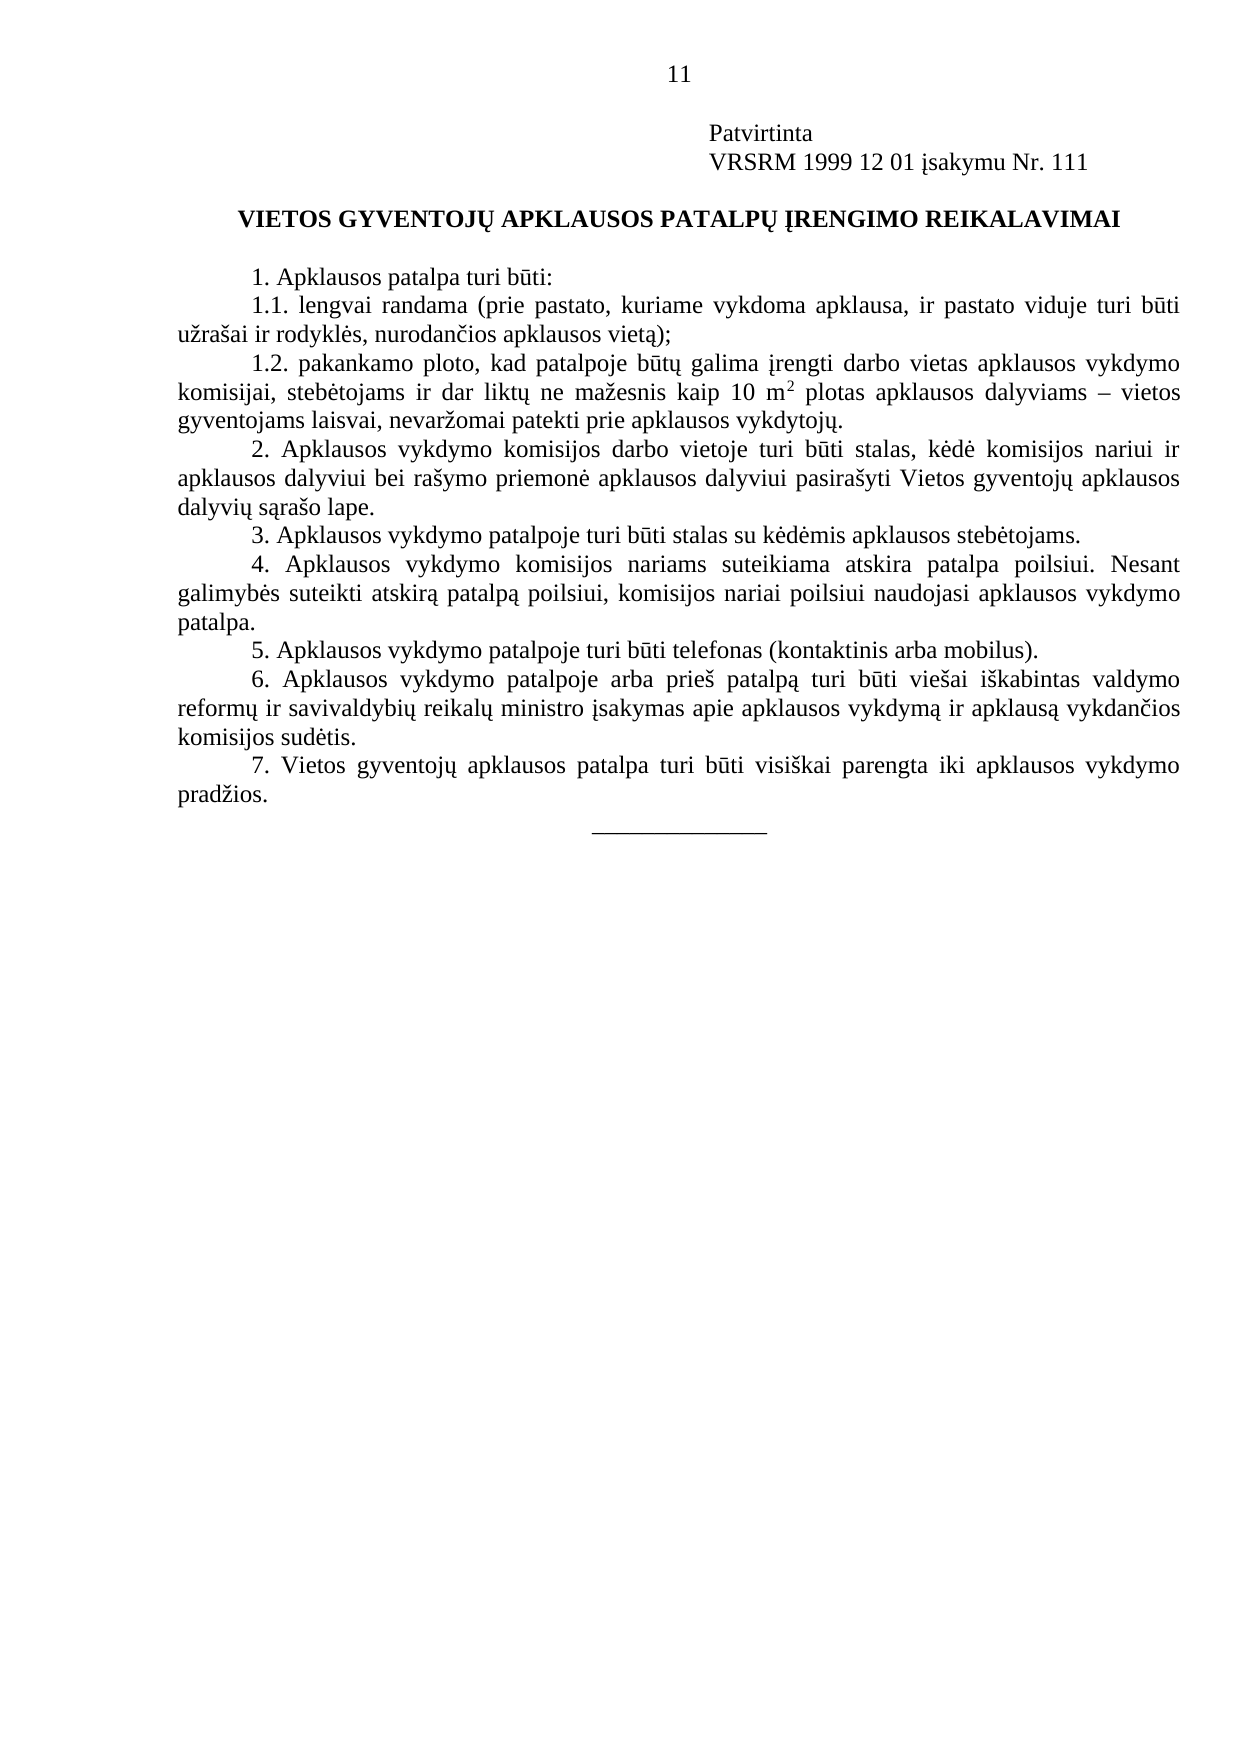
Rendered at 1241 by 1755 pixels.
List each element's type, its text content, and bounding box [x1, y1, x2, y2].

text ______________ [177, 808, 1181, 837]
text 6. Apklausos vykdymo patalpoje arba prieš patalpą turi būti viešai iškabintas valdymo reformų ir savivaldybių reikalų ministro įsakymas apie apklausos vykdymą ir apklausą vykdančios komisijos sudėtis. [177, 664, 1181, 751]
text 1.2. pakankamo ploto, kad patalpoje būtų galima įrengti darbo vietas apklausos vykdymo komisijai, stebėtojams ir dar liktų ne mažesnis kaip 10 m2 plotas apklausos dalyviams – vietos gyventojams laisvai, nevaržomai patekti prie apklausos vykdytojų. [177, 348, 1181, 434]
text Patvirtinta [177, 118, 1181, 147]
text 1. Apklausos patalpa turi būti: [177, 262, 1181, 291]
text 7. Vietos gyventojų apklausos patalpa turi būti visiškai parengta iki apklausos vykdymo pradžios. [177, 751, 1181, 808]
text 1.1. lengvai randama (prie pastato, kuriame vykdoma apklausa, ir pastato viduje turi būti užrašai ir rodyklės, nurodančios apklausos vietą); [177, 291, 1181, 348]
text VRSRM 1999 12 01 įsakymu Nr. 111 [177, 147, 1181, 176]
text 2. Apklausos vykdymo komisijos darbo vietoje turi būti stalas, kėdė komisijos nariui ir apklausos dalyviui bei rašymo priemonė apklausos dalyviui pasirašyti Vietos gyventojų apklausos dalyvių sąrašo lape. [177, 434, 1181, 521]
text 5. Apklausos vykdymo patalpoje turi būti telefonas (kontaktinis arba mobilus). [177, 636, 1181, 664]
text 3. Apklausos vykdymo patalpoje turi būti stalas su kėdėmis apklausos stebėtojams. [177, 521, 1181, 549]
text 4. Apklausos vykdymo komisijos nariams suteikiama atskira patalpa poilsiui. Nesant galimybės suteikti atskirą patalpą poilsiui, komisijos nariai poilsiui naudojasi apklausos vykdymo patalpa. [177, 549, 1181, 636]
text VIETOS GYVENTOJŲ APKLAUSOS PATALPŲ ĮRENGIMO REIKALAVIMAI [177, 204, 1181, 233]
